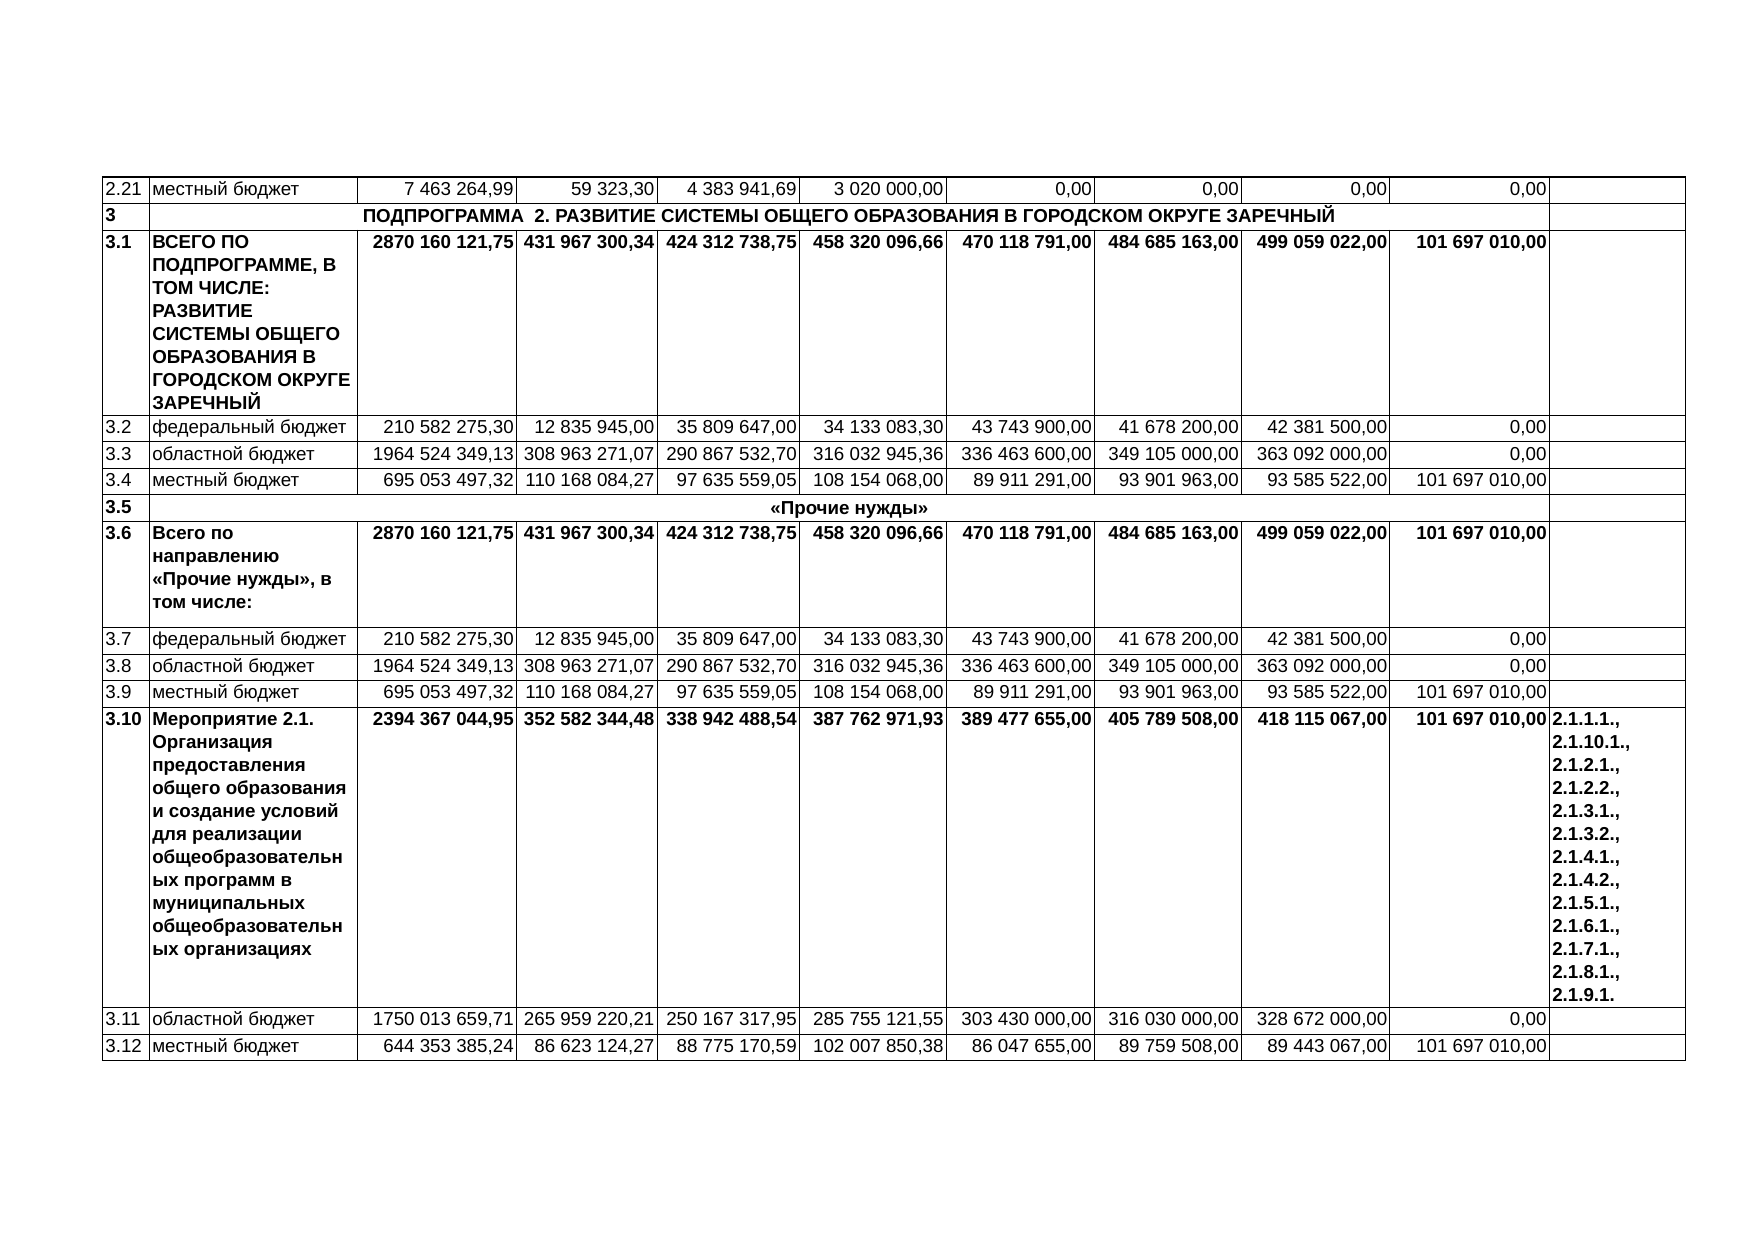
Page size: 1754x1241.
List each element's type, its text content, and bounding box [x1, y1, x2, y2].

table_cell 265 959 220,21 [517, 1008, 657, 1034]
table_cell 3.1 [103, 231, 149, 415]
table_cell местный бюджет [150, 681, 357, 707]
table_cell 285 755 121,55 [800, 1008, 946, 1034]
table_cell 34 133 083,30 [800, 628, 946, 654]
table_cell 97 635 559,05 [658, 681, 799, 707]
table_cell 431 967 300,34 [517, 522, 657, 627]
table_cell 3.6 [103, 522, 149, 627]
table_cell [1550, 204, 1685, 229]
table_cell 4 383 941,69 [658, 178, 799, 203]
table_cell 43 743 900,00 [947, 628, 1094, 654]
table_cell 3.12 [103, 1035, 149, 1060]
table_cell [1550, 231, 1685, 415]
table_cell 7 463 264,99 [358, 178, 516, 203]
table_cell 2.21 [103, 178, 149, 203]
table_cell [1550, 1008, 1685, 1034]
table_cell 101 697 010,00 [1390, 708, 1549, 1007]
table_cell 101 697 010,00 [1390, 522, 1549, 627]
table_cell 59 323,30 [517, 178, 657, 203]
table_cell 86 047 655,00 [947, 1035, 1094, 1060]
table_cell 102 007 850,38 [800, 1035, 946, 1060]
table_cell 35 809 647,00 [658, 416, 799, 441]
table_cell 499 059 022,00 [1242, 522, 1389, 627]
table_cell 250 167 317,95 [658, 1008, 799, 1034]
table_cell 458 320 096,66 [800, 231, 946, 415]
table_cell 316 032 945,36 [800, 442, 946, 468]
table_cell 3.4 [103, 469, 149, 494]
table_cell 363 092 000,00 [1242, 442, 1389, 468]
table_cell 110 168 084,27 [517, 469, 657, 494]
table_cell [1550, 1035, 1685, 1060]
table_cell 352 582 344,48 [517, 708, 657, 1007]
table_cell 1750 013 659,71 [358, 1008, 516, 1034]
table_cell 101 697 010,00 [1390, 469, 1549, 494]
table_cell 89 911 291,00 [947, 469, 1094, 494]
table_cell 424 312 738,75 [658, 231, 799, 415]
table_cell 101 697 010,00 [1390, 231, 1549, 415]
table_cell [1550, 442, 1685, 468]
table_cell 363 092 000,00 [1242, 655, 1389, 680]
table_cell 336 463 600,00 [947, 442, 1094, 468]
table_cell 328 672 000,00 [1242, 1008, 1389, 1034]
table_cell областной бюджет [150, 1008, 357, 1034]
table_cell местный бюджет [150, 178, 357, 203]
table_cell 108 154 068,00 [800, 469, 946, 494]
table_cell Всего по направлению «Прочие нужды», в том числе: [150, 522, 357, 627]
table_cell областной бюджет [150, 442, 357, 468]
table_cell ПОДПРОГРАММА 2. РАЗВИТИЕ СИСТЕМЫ ОБЩЕГО ОБРАЗОВАНИЯ В ГОРОДСКОМ ОКРУГЕ ЗАРЕЧНЫЙ [150, 204, 1549, 229]
table_cell 431 967 300,34 [517, 231, 657, 415]
table_cell 349 105 000,00 [1095, 442, 1241, 468]
table_cell 470 118 791,00 [947, 231, 1094, 415]
table_cell 3 020 000,00 [800, 178, 946, 203]
table_cell местный бюджет [150, 469, 357, 494]
table_cell [1550, 655, 1685, 680]
table_cell 290 867 532,70 [658, 655, 799, 680]
table_cell 93 585 522,00 [1242, 469, 1389, 494]
table_cell 41 678 200,00 [1095, 416, 1241, 441]
table_cell 418 115 067,00 [1242, 708, 1389, 1007]
table_cell [1550, 628, 1685, 654]
table_cell 0,00 [1390, 628, 1549, 654]
table_cell 42 381 500,00 [1242, 628, 1389, 654]
table_cell 89 443 067,00 [1242, 1035, 1389, 1060]
table_cell 458 320 096,66 [800, 522, 946, 627]
table_cell 0,00 [1390, 655, 1549, 680]
table_cell 0,00 [1390, 416, 1549, 441]
table_cell 0,00 [1095, 178, 1241, 203]
table_cell [1550, 522, 1685, 627]
table_cell Мероприятие 2.1. Организация предоставления общего образования и создание условий для реализации общеобразовательных программ в муниципальных общеобразовательных организациях [150, 708, 357, 1007]
table_cell 303 430 000,00 [947, 1008, 1094, 1034]
table_cell 210 582 275,30 [358, 416, 516, 441]
table_cell 349 105 000,00 [1095, 655, 1241, 680]
table_cell 93 585 522,00 [1242, 681, 1389, 707]
table_cell 387 762 971,93 [800, 708, 946, 1007]
table_cell [1550, 681, 1685, 707]
table_cell 41 678 200,00 [1095, 628, 1241, 654]
table_cell 0,00 [947, 178, 1094, 203]
table_cell 695 053 497,32 [358, 681, 516, 707]
table_cell 101 697 010,00 [1390, 1035, 1549, 1060]
table_cell 110 168 084,27 [517, 681, 657, 707]
table_cell 3.10 [103, 708, 149, 1007]
table_cell 0,00 [1390, 1008, 1549, 1034]
table_cell 1964 524 349,13 [358, 442, 516, 468]
table_cell 338 942 488,54 [658, 708, 799, 1007]
table_cell [1550, 178, 1685, 203]
table_cell 308 963 271,07 [517, 655, 657, 680]
table_cell 316 032 945,36 [800, 655, 946, 680]
table_cell 97 635 559,05 [658, 469, 799, 494]
table_cell 2.1.1.1., 2.1.10.1., 2.1.2.1., 2.1.2.2., 2.1.3.1., 2.1.3.2., 2.1.4.1., 2.1.4.2., 2.1.5.1., 2.1.6.1., 2.1.7.1., 2.1.8.1., 2.1.9.1. [1550, 708, 1685, 1007]
table_cell 484 685 163,00 [1095, 522, 1241, 627]
table_cell 644 353 385,24 [358, 1035, 516, 1060]
table_cell 43 743 900,00 [947, 416, 1094, 441]
table_cell 0,00 [1242, 178, 1389, 203]
table_cell 470 118 791,00 [947, 522, 1094, 627]
table_cell 3.3 [103, 442, 149, 468]
table_cell 3.2 [103, 416, 149, 441]
table_cell 35 809 647,00 [658, 628, 799, 654]
table_cell 89 759 508,00 [1095, 1035, 1241, 1060]
table_cell 290 867 532,70 [658, 442, 799, 468]
table_cell 424 312 738,75 [658, 522, 799, 627]
table_cell 3.8 [103, 655, 149, 680]
table_cell 3.9 [103, 681, 149, 707]
table_cell 499 059 022,00 [1242, 231, 1389, 415]
table_cell 2870 160 121,75 [358, 522, 516, 627]
table_cell местный бюджет [150, 1035, 357, 1060]
table_cell 316 030 000,00 [1095, 1008, 1241, 1034]
table_cell ВСЕГО ПО ПОДПРОГРАММЕ, В ТОМ ЧИСЛЕ: РАЗВИТИЕ СИСТЕМЫ ОБЩЕГО ОБРАЗОВАНИЯ В ГОРОДСКОМ ОКРУГЕ ЗАРЕЧНЫЙ [150, 231, 357, 415]
table_cell [1550, 495, 1685, 521]
table_cell 695 053 497,32 [358, 469, 516, 494]
table_cell 484 685 163,00 [1095, 231, 1241, 415]
table_cell [1550, 416, 1685, 441]
table_cell 34 133 083,30 [800, 416, 946, 441]
table_cell 3.11 [103, 1008, 149, 1034]
table_cell областной бюджет [150, 655, 357, 680]
table_cell федеральный бюджет [150, 416, 357, 441]
table_cell 3 [103, 204, 149, 229]
table_cell 86 623 124,27 [517, 1035, 657, 1060]
table_cell 405 789 508,00 [1095, 708, 1241, 1007]
table_cell 12 835 945,00 [517, 628, 657, 654]
table_cell 389 477 655,00 [947, 708, 1094, 1007]
table_cell 210 582 275,30 [358, 628, 516, 654]
table_cell 308 963 271,07 [517, 442, 657, 468]
table_cell 93 901 963,00 [1095, 681, 1241, 707]
table_cell 3.5 [103, 495, 149, 521]
table_cell 2870 160 121,75 [358, 231, 516, 415]
table_cell 3.7 [103, 628, 149, 654]
table_cell 1964 524 349,13 [358, 655, 516, 680]
table_cell 0,00 [1390, 178, 1549, 203]
table_cell 0,00 [1390, 442, 1549, 468]
table_cell 12 835 945,00 [517, 416, 657, 441]
table_cell 336 463 600,00 [947, 655, 1094, 680]
table_cell [1550, 469, 1685, 494]
table_cell 42 381 500,00 [1242, 416, 1389, 441]
table_cell 101 697 010,00 [1390, 681, 1549, 707]
table_cell 89 911 291,00 [947, 681, 1094, 707]
table_cell 2394 367 044,95 [358, 708, 516, 1007]
table_cell федеральный бюджет [150, 628, 357, 654]
table_cell 88 775 170,59 [658, 1035, 799, 1060]
table_cell 108 154 068,00 [800, 681, 946, 707]
table_cell 93 901 963,00 [1095, 469, 1241, 494]
table_cell «Прочие нужды» [150, 495, 1549, 521]
